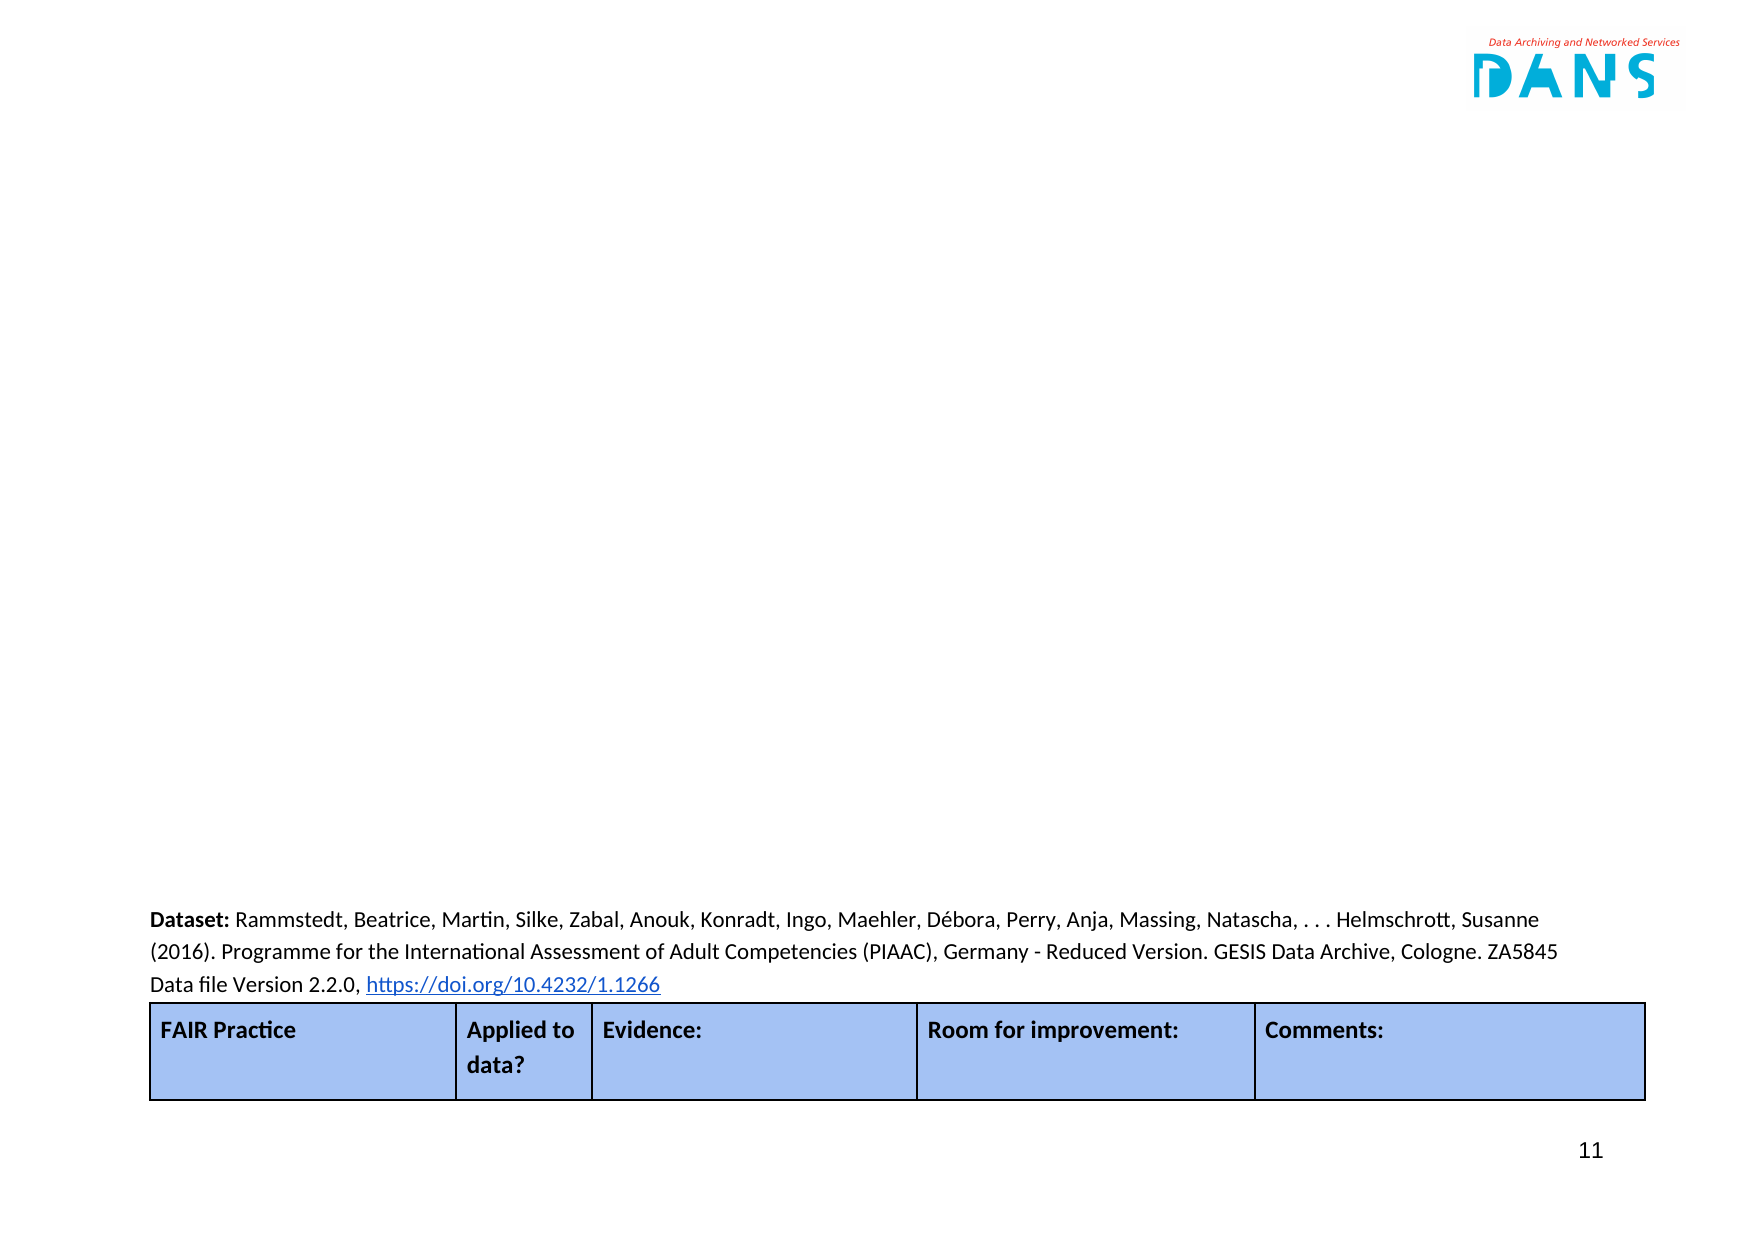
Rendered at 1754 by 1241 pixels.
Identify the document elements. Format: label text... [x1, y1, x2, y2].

table_header Evidence: [593, 1004, 916, 1099]
table_header Applied to data? [457, 1004, 591, 1099]
table_header Comments: [1256, 1004, 1644, 1099]
text Dataset: Rammstedt, Beatrice, Martin, Silke, Zabal, Anouk, Konradt, Ingo, Maehler, Débora, Perry, Anja, Massing, Natascha, . . . Helmschrott, Susanne (2016). Programme for the International Assessment of Adult Competencies (PIAAC), Germany - Reduced Version. GESIS Data Archive, Cologne. ZA5845 Data file Version 2.2.0, https://doi.org/10.4232/1.1266 [150, 905, 1603, 998]
table_header FAIR Practice [151, 1004, 455, 1099]
table_header Room for improvement: [918, 1004, 1254, 1099]
